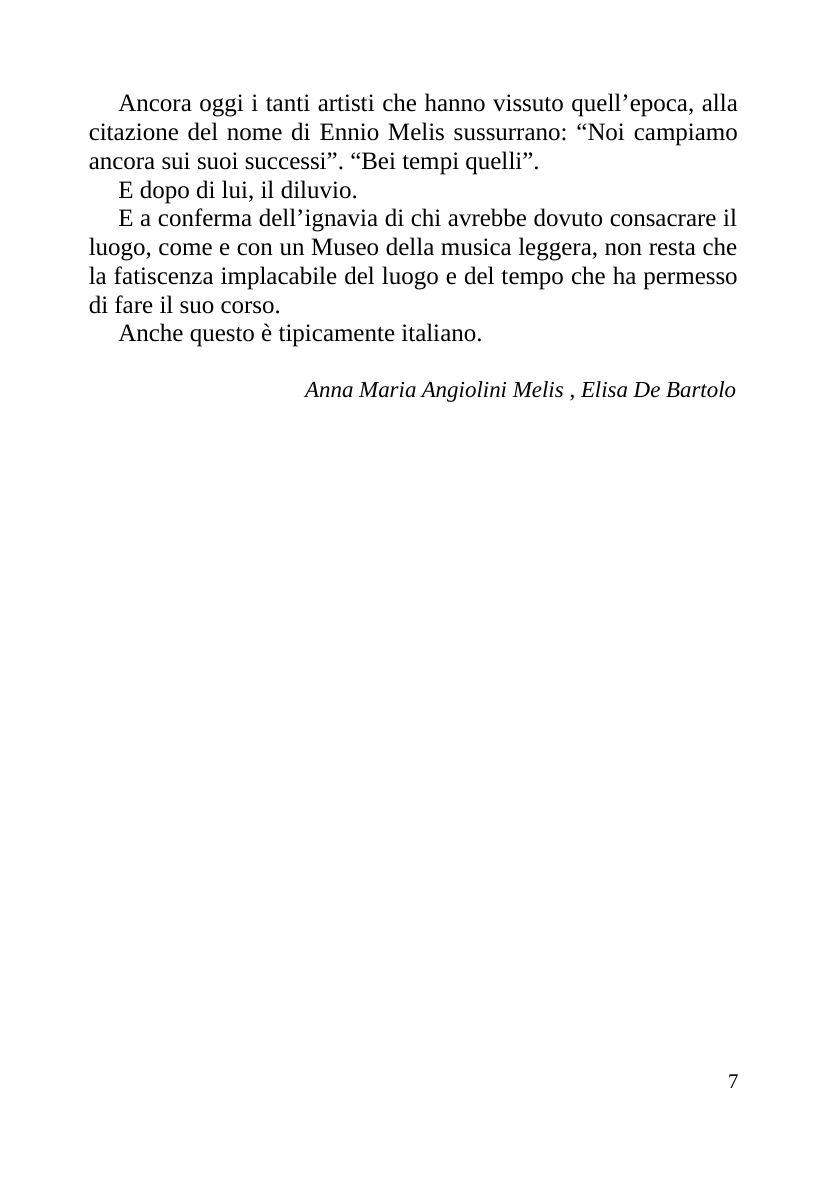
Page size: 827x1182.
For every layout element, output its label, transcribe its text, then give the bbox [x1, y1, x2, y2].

text Anna Maria Angiolini Melis , Elisa De Bartolo [88, 376, 738, 402]
text Anche questo è tipicamente italiano. [88, 318, 738, 347]
text Ancora oggi i tanti artisti che hanno vissuto quell’epoca, alla citazione del nome di Ennio Melis sussurrano: “Noi campiamo ancora sui suoi successi”. “Bei tempi quelli”. [88, 88, 738, 175]
text E a conferma dell’ignavia di chi avrebbe dovuto consacrare il luogo, come e con un Museo della musica leggera, non resta che la fatiscenza implacabile del luogo e del tempo che ha permesso di fare il suo corso. [88, 203, 738, 318]
text E dopo di lui, il diluvio. [88, 175, 738, 203]
